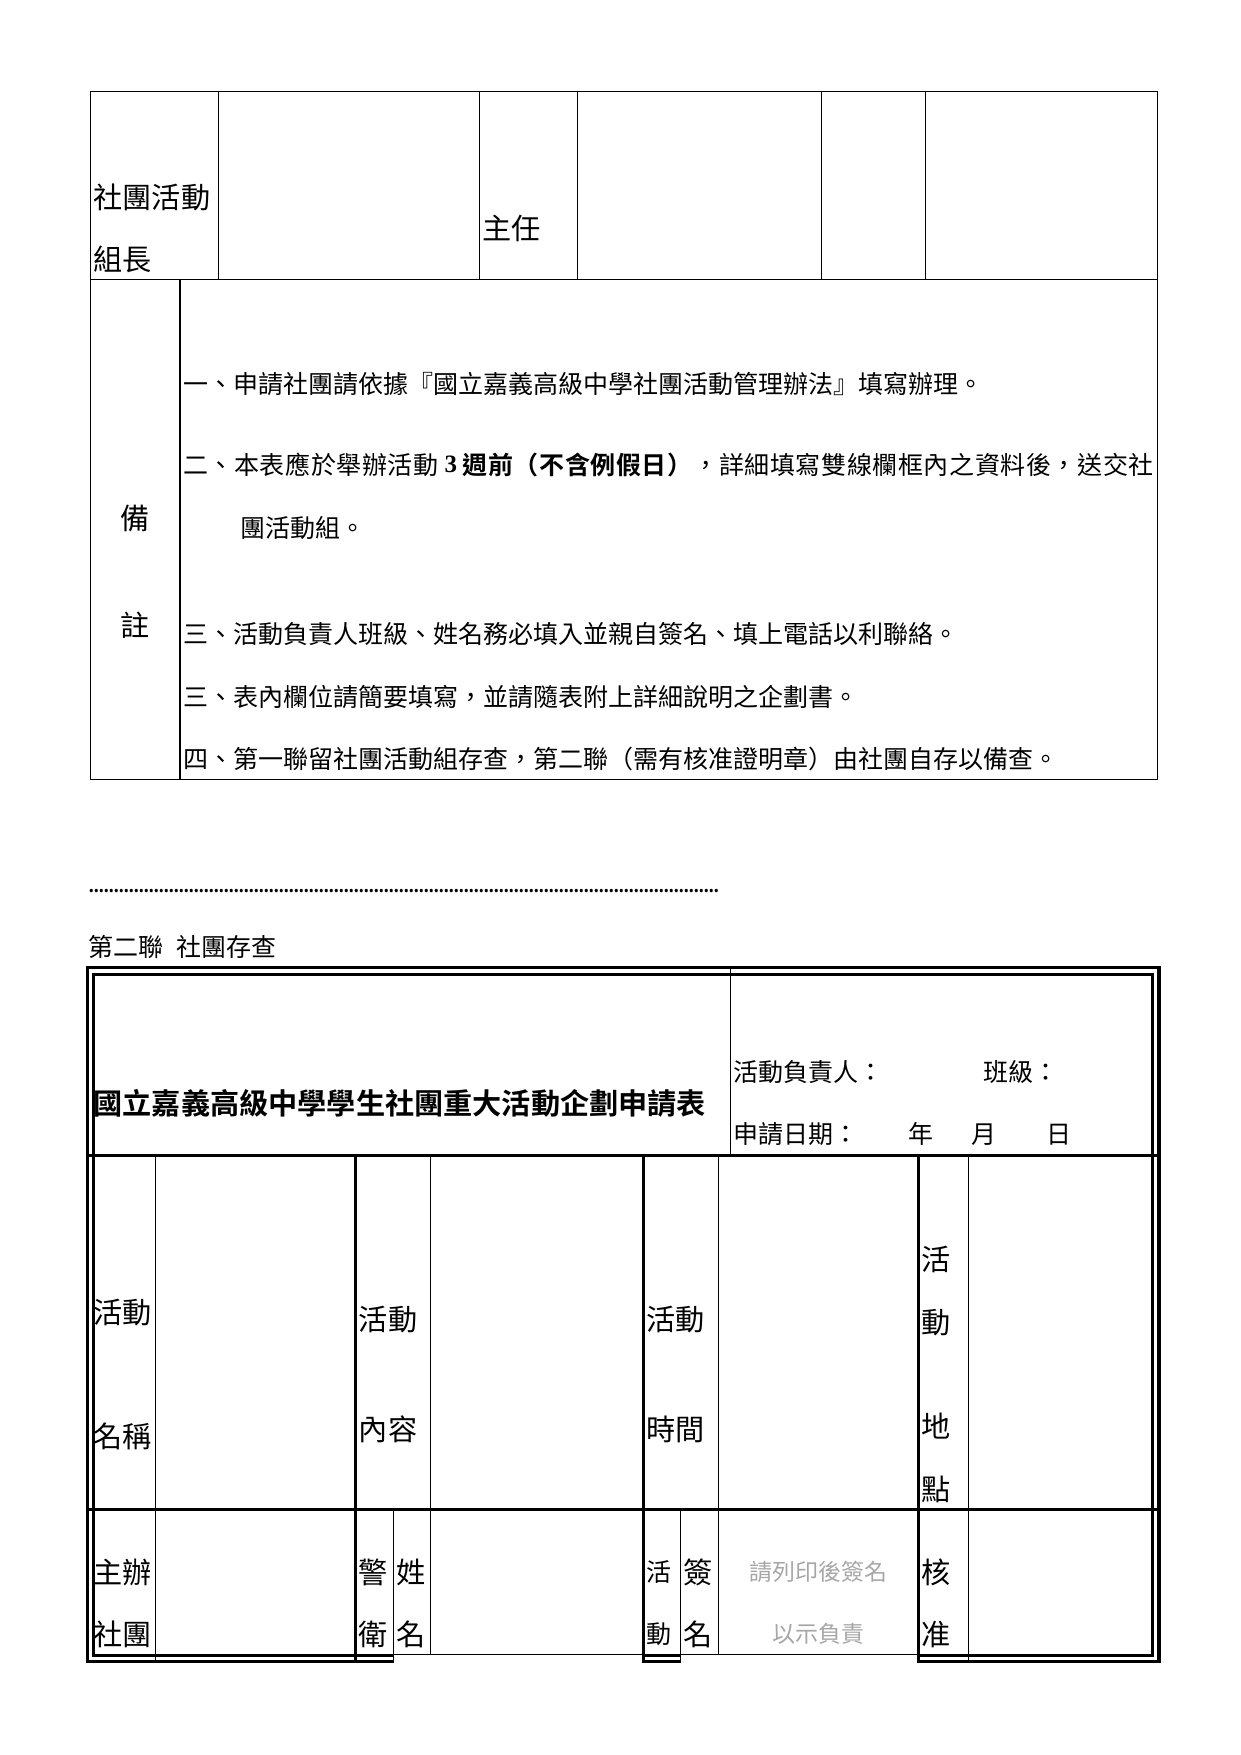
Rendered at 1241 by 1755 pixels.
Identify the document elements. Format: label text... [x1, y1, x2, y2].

table_cell [926, 92, 1157, 279]
text ……………………………………………………………………………………………………………… [89, 841, 1152, 904]
table_cell [431, 1157, 642, 1508]
table_cell 姓名 [394, 1511, 430, 1654]
table_cell 核 准 [920, 1511, 968, 1654]
table_cell 活動 名稱 [95, 1157, 155, 1508]
table_cell [219, 92, 479, 279]
table_cell 一、申請社團請依據『國立嘉義高級中學社團活動管理辦法』填寫辦理。 二、本表應於舉辦活動3週前（不含例假日），詳細填寫雙線欄框內之資料後，送交社團活動組。 三、活動負責人班級、姓名務必填入並親自簽名、填上電話以利聯絡。 三、表內欄位請簡要填寫，並請隨表附上詳細說明之企劃書。 四、第一聯留社團活動組存查，第二聯（需有核准證明章）由社團自存以備查。 [181, 280, 1157, 779]
table_cell 活動 [645, 1511, 680, 1654]
table_cell 主辦 社團 [95, 1511, 155, 1654]
table_cell 活動 時間 [645, 1157, 718, 1508]
table_cell 請列印後簽名 以示負責 [719, 1511, 917, 1654]
table_cell [969, 1511, 1151, 1654]
table_header 活動負責人： 班級： 申請日期： 年 月 日 [731, 969, 1156, 1154]
table_cell [431, 1511, 642, 1654]
table_cell [578, 92, 821, 279]
table_cell 活動 地點 [920, 1157, 968, 1508]
table_cell 警衛 [357, 1511, 393, 1654]
text 第二聯 社團存查 [89, 904, 1102, 966]
table_cell 活動 內容 [357, 1157, 430, 1508]
table_cell [156, 1157, 354, 1508]
table_cell [822, 92, 925, 279]
table_cell [156, 1511, 354, 1654]
table_header 國立嘉義高級中學學生社團重大活動企劃申請表 [90, 969, 730, 1154]
table_cell 社團活動組長 [91, 92, 218, 279]
table_cell [719, 1157, 917, 1508]
table_cell [969, 1157, 1151, 1508]
table_cell 備 註 [91, 280, 179, 779]
table_cell 主任 [480, 92, 577, 279]
table_cell 簽名 [681, 1511, 718, 1654]
